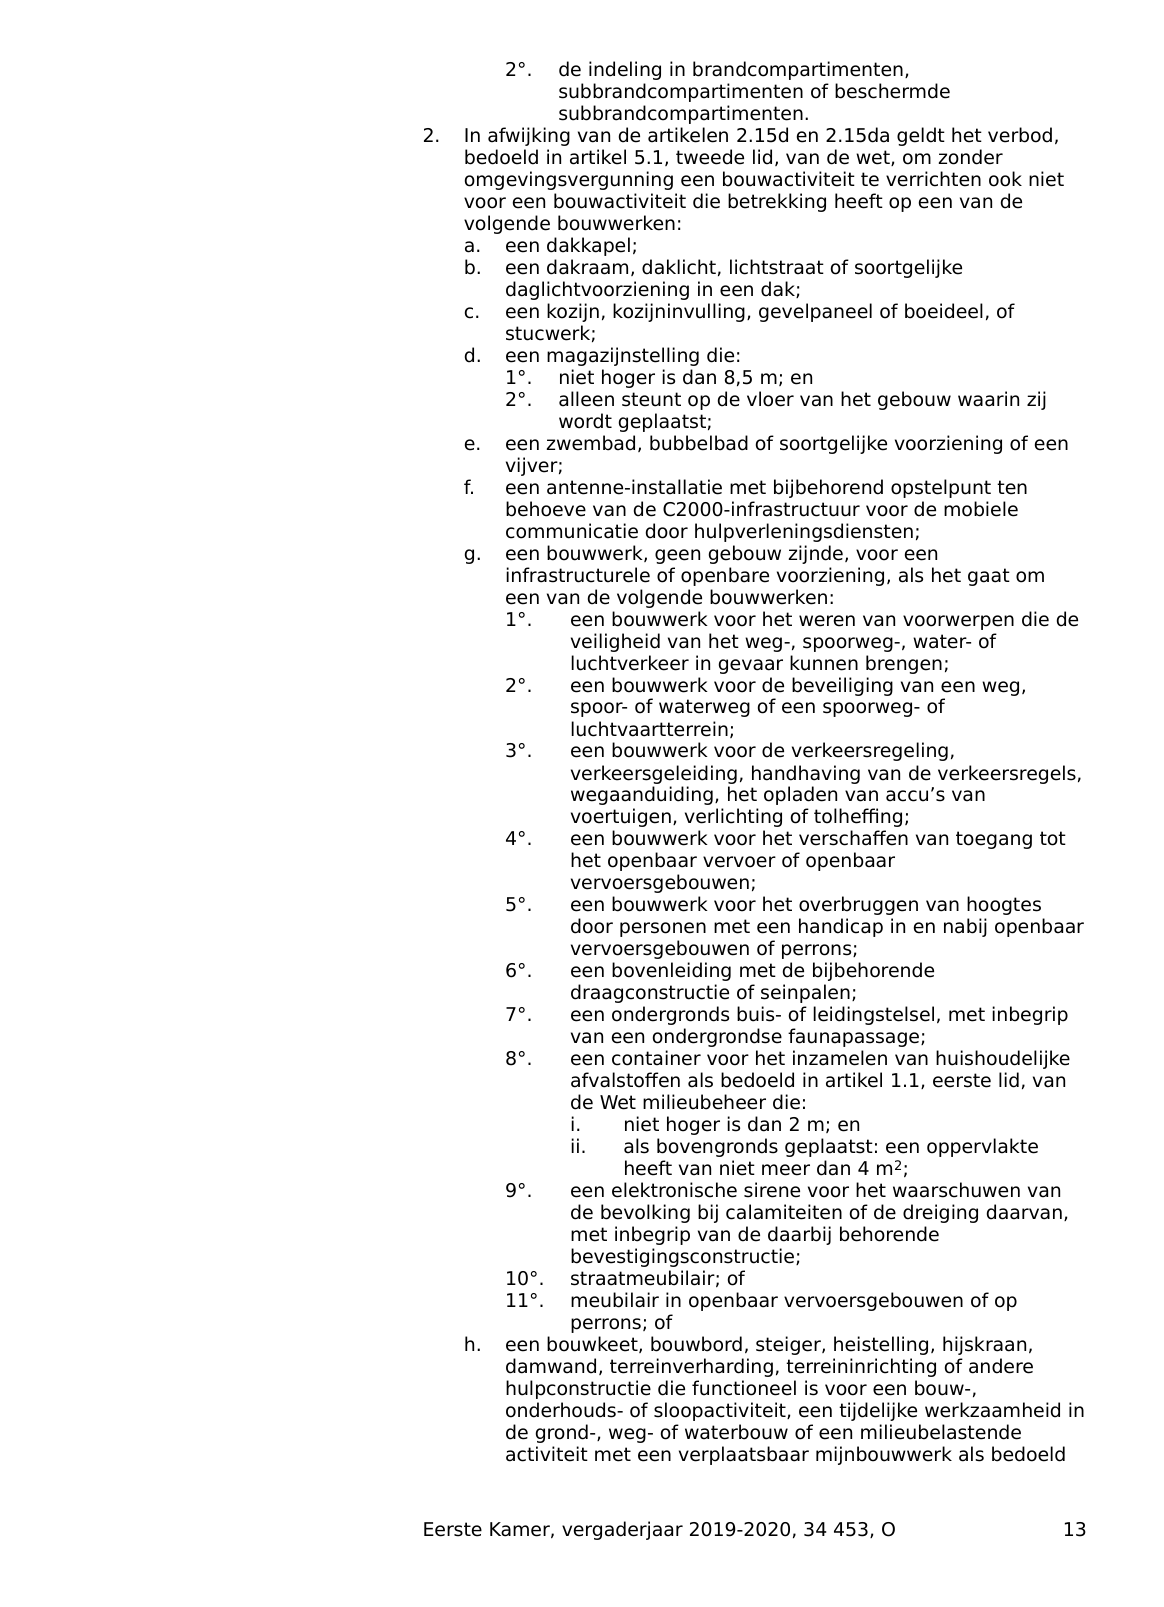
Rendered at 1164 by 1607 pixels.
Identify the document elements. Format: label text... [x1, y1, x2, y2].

text 4°. een bouwwerk voor het verschaffen van toegang tot het openbaar vervoer of openbaar vervoersgebouwen; [505, 828, 1087, 894]
text 8°. een container voor het inzamelen van huishoudelijke afvalstoffen als bedoeld in artikel 1.1, eerste lid, van de Wet milieubeheer die: [505, 1048, 1087, 1114]
text a. een dakkapel; [464, 235, 1087, 257]
text g. een bouwwerk, geen gebouw zijnde, voor een infrastructurele of openbare voorziening, als het gaat om een van de volgende bouwwerken: [464, 543, 1087, 608]
text i. niet hoger is dan 2 m; en [570, 1114, 1087, 1136]
text 5°. een bouwwerk voor het overbruggen van hoogtes door personen met een handicap in en nabij openbaar vervoersgebouwen of perrons; [505, 894, 1087, 960]
text 1°. niet hoger is dan 8,5 m; en [505, 367, 1087, 389]
text 1°. een bouwwerk voor het weren van voorwerpen die de veiligheid van het weg-, spoorweg-, water- of luchtverkeer in gevaar kunnen brengen; [505, 608, 1087, 674]
text e. een zwembad, bubbelbad of soortgelijke voorziening of een vijver; [464, 433, 1087, 477]
text 3°. een bouwwerk voor de verkeersregeling, verkeersgeleiding, handhaving van de verkeersregels, wegaanduiding, het opladen van accu’s van voertuigen, verlichting of tolheffing; [505, 740, 1087, 828]
text d. een magazijnstelling die: [464, 345, 1087, 367]
text h. een bouwkeet, bouwbord, steiger, heistelling, hijskraan, damwand, terreinverharding, terreininrichting of andere hulpconstructie die functioneel is voor een bouw-, onderhouds- of sloopactiviteit, een tijdelijke werkzaamheid in de grond-, weg- of waterbouw of een milieubelastende activiteit met een verplaatsbaar mijnbouwwerk als bedoeld [464, 1334, 1087, 1466]
text 2°. een bouwwerk voor de beveiliging van een weg, spoor- of waterweg of een spoorweg- of luchtvaartterrein; [505, 674, 1087, 740]
text f. een antenne-installatie met bijbehorend opstelpunt ten behoeve van de C2000-infrastructuur voor de mobiele communicatie door hulpverleningsdiensten; [464, 477, 1087, 543]
text 10°. straatmeubilair; of [505, 1268, 1087, 1290]
text 2°. de indeling in brandcompartimenten, subbrandcompartimenten of beschermde subbrandcompartimenten. [505, 59, 1087, 125]
text ii. als bovengronds geplaatst: een oppervlakte heeft van niet meer dan 4 m2; [570, 1136, 1087, 1180]
text 2. In afwijking van de artikelen 2.15d en 2.15da geldt het verbod, bedoeld in artikel 5.1, tweede lid, van de wet, om zonder omgevingsvergunning een bouwactiviteit te verrichten ook niet voor een bouwactiviteit die betrekking heeft op een van de volgende bouwwerken: [422, 125, 1087, 235]
text 2°. alleen steunt op de vloer van het gebouw waarin zij wordt geplaatst; [505, 389, 1087, 433]
text c. een kozijn, kozijninvulling, gevelpaneel of boeideel, of stucwerk; [464, 301, 1087, 345]
text b. een dakraam, daklicht, lichtstraat of soortgelijke daglichtvoorziening in een dak; [464, 257, 1087, 301]
text 9°. een elektronische sirene voor het waarschuwen van de bevolking bij calamiteiten of de dreiging daarvan, met inbegrip van de daarbij behorende bevestigingsconstructie; [505, 1180, 1087, 1268]
text 6°. een bovenleiding met de bijbehorende draagconstructie of seinpalen; [505, 960, 1087, 1004]
text 7°. een ondergronds buis- of leidingstelsel, met inbegrip van een ondergrondse faunapassage; [505, 1004, 1087, 1048]
text 11°. meubilair in openbaar vervoersgebouwen of op perrons; of [505, 1290, 1087, 1334]
